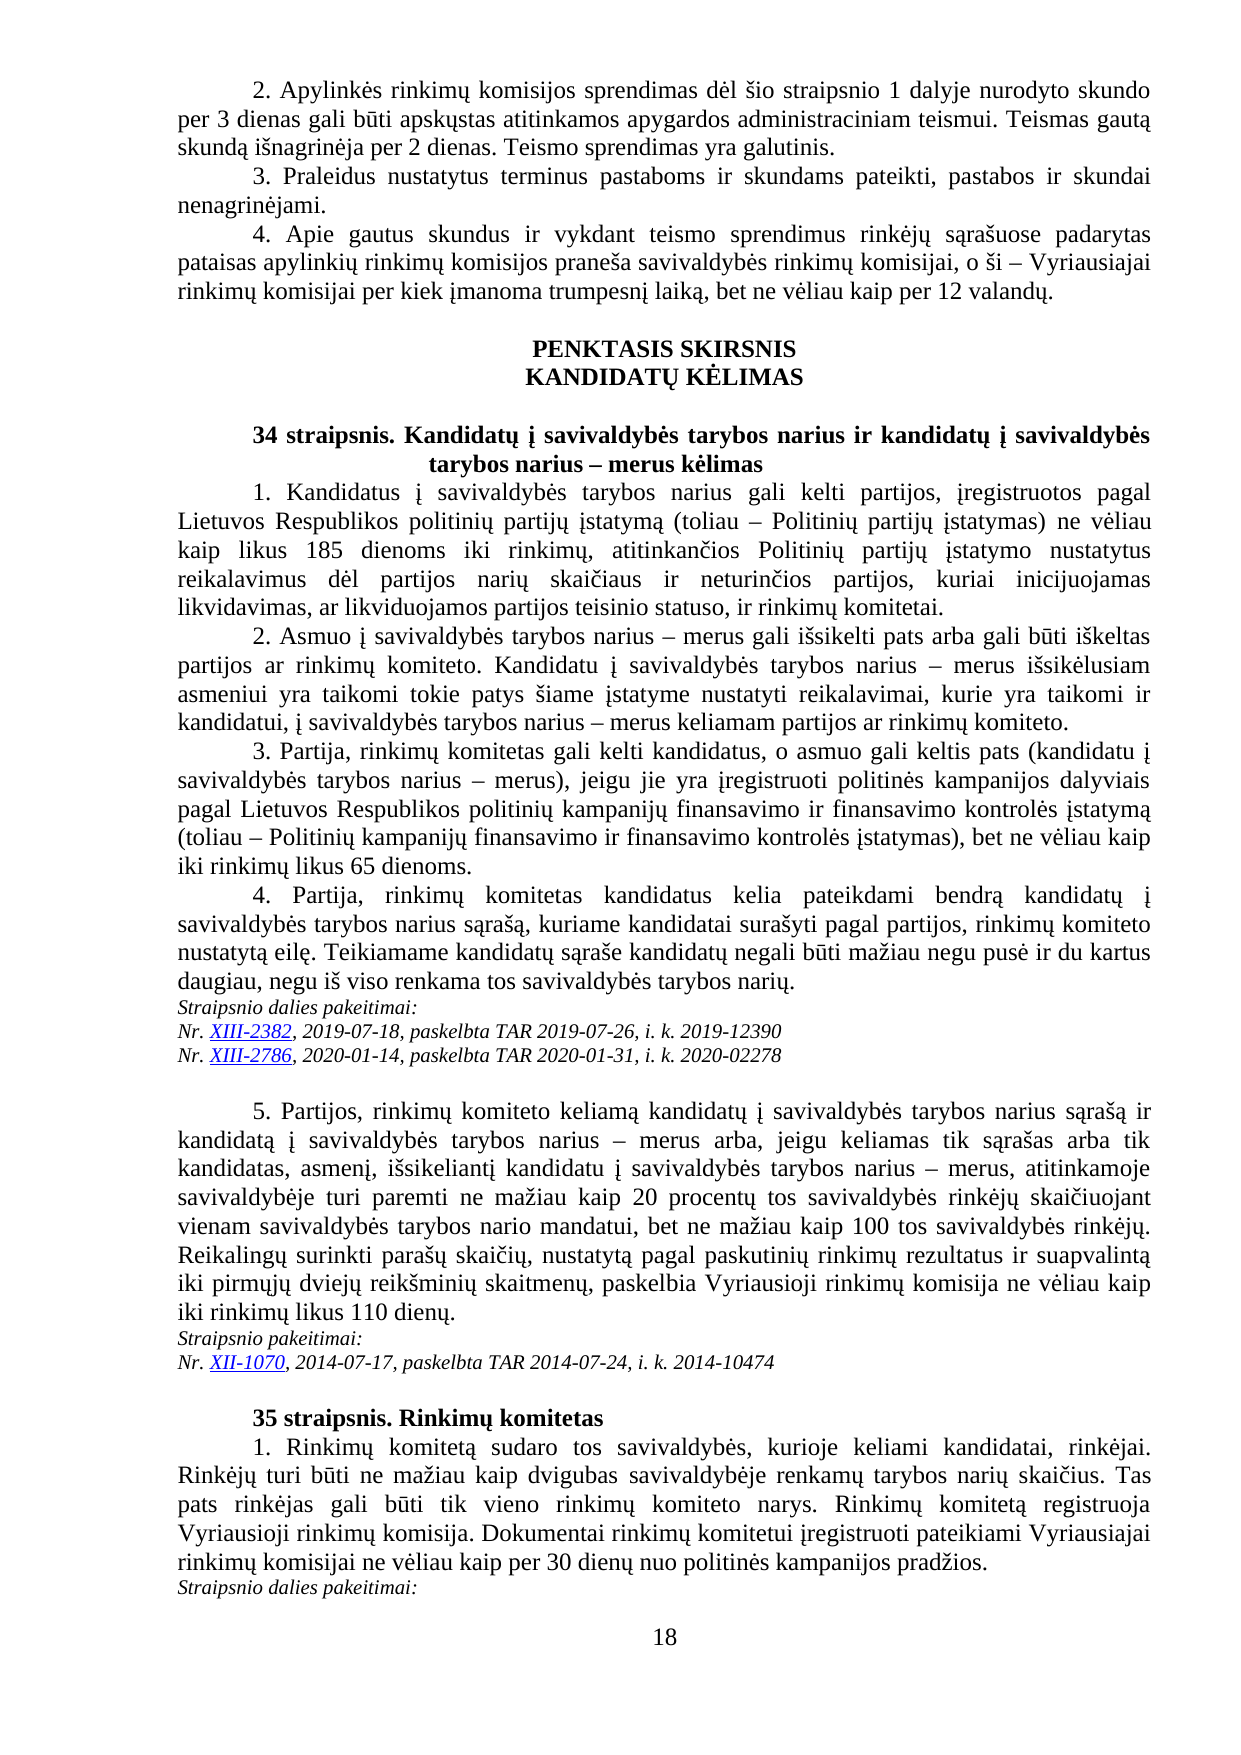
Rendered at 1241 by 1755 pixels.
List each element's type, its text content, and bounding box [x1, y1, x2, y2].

text Straipsnio dalies pakeitimai: [177, 1575, 1152, 1599]
text Nr. XIII-2382, 2019-07-18, paskelbta TAR 2019-07-26, i. k. 2019-12390 [177, 1019, 1152, 1043]
text Straipsnio dalies pakeitimai: [177, 995, 1152, 1019]
text 2. Asmuo į savivaldybės tarybos narius – merus gali išsikelti pats arba gali būti iškeltas partijos ar rinkimų komiteto. Kandidatu į savivaldybės tarybos narius – merus išsikėlusiam asmeniui yra taikomi tokie patys šiame įstatyme nustatyti reikalavimai, kurie yra taikomi ir kandidatui, į savivaldybės tarybos narius – merus keliamam partijos ar rinkimų komiteto. [177, 621, 1152, 736]
text Nr. XII-1070, 2014-07-17, paskelbta TAR 2014-07-24, i. k. 2014-10474 [177, 1350, 1152, 1374]
text Straipsnio pakeitimai: [177, 1326, 1152, 1350]
text 1. Kandidatus į savivaldybės tarybos narius gali kelti partijos, įregistruotos pagal Lietuvos Respublikos politinių partijų įstatymą (toliau – Politinių partijų įstatymas) ne vėliau kaip likus 185 dienoms iki rinkimų, atitinkančios Politinių partijų įstatymo nustatytus reikalavimus dėl partijos narių skaičiaus ir neturinčios partijos, kuriai inicijuojamas likvidavimas, ar likviduojamos partijos teisinio statuso, ir rinkimų komitetai. [177, 477, 1152, 621]
text 3. Partija, rinkimų komitetas gali kelti kandidatus, o asmuo gali keltis pats (kandidatu į savivaldybės tarybos narius – merus), jeigu jie yra įregistruoti politinės kampanijos dalyviais pagal Lietuvos Respublikos politinių kampanijų finansavimo ir finansavimo kontrolės įstatymą (toliau – Politinių kampanijų finansavimo ir finansavimo kontrolės įstatymas), bet ne vėliau kaip iki rinkimų likus 65 dienoms. [177, 736, 1152, 880]
text 5. Partijos, rinkimų komiteto keliamą kandidatų į savivaldybės tarybos narius sąrašą ir kandidatą į savivaldybės tarybos narius – merus arba, jeigu keliamas tik sąrašas arba tik kandidatas, asmenį, išsikeliantį kandidatu į savivaldybės tarybos narius – merus, atitinkamoje savivaldybėje turi paremti ne mažiau kaip 20 procentų tos savivaldybės rinkėjų skaičiuojant vienam savivaldybės tarybos nario mandatui, bet ne mažiau kaip 100 tos savivaldybės rinkėjų. Reikalingų surinkti parašų skaičių, nustatytą pagal paskutinių rinkimų rezultatus ir suapvalintą iki pirmųjų dviejų reikšminių skaitmenų, paskelbia Vyriausioji rinkimų komisija ne vėliau kaip iki rinkimų likus 110 dienų. [177, 1096, 1152, 1326]
text Nr. XIII-2786, 2020-01-14, paskelbta TAR 2020-01-31, i. k. 2020-02278 [177, 1043, 1152, 1067]
text 4. Partija, rinkimų komitetas kandidatus kelia pateikdami bendrą kandidatų į savivaldybės tarybos narius sąrašą, kuriame kandidatai surašyti pagal partijos, rinkimų komiteto nustatytą eilę. Teikiamame kandidatų sąraše kandidatų negali būti mažiau negu pusė ir du kartus daugiau, negu iš viso renkama tos savivaldybės tarybos narių. [177, 880, 1152, 995]
text 34 straipsnis. Kandidatų į savivaldybės tarybos narius ir kandidatų į savivaldybės tarybos narius – merus kėlimas [252, 420, 1152, 477]
text 35 straipsnis. Rinkimų komitetas [177, 1403, 1152, 1432]
text 1. Rinkimų komitetą sudaro tos savivaldybės, kurioje keliami kandidatai, rinkėjai. Rinkėjų turi būti ne mažiau kaip dvigubas savivaldybėje renkamų tarybos narių skaičius. Tas pats rinkėjas gali būti tik vieno rinkimų komiteto narys. Rinkimų komitetą registruoja Vyriausioji rinkimų komisija. Dokumentai rinkimų komitetui įregistruoti pateikiami Vyriausiajai rinkimų komisijai ne vėliau kaip per 30 dienų nuo politinės kampanijos pradžios. [177, 1432, 1152, 1575]
text 4. Apie gautus skundus ir vykdant teismo sprendimus rinkėjų sąrašuose padarytas pataisas apylinkių rinkimų komisijos praneša savivaldybės rinkimų komisijai, o ši – Vyriausiajai rinkimų komisijai per kiek įmanoma trumpesnį laiką, bet ne vėliau kaip per 12 valandų. [177, 219, 1152, 305]
text KANDIDATŲ KĖLIMAS [177, 362, 1152, 391]
text PENKTASIS SKIRSNIS [177, 334, 1152, 362]
text 2. Apylinkės rinkimų komisijos sprendimas dėl šio straipsnio 1 dalyje nurodyto skundo per 3 dienas gali būti apskųstas atitinkamos apygardos administraciniam teismui. Teismas gautą skundą išnagrinėja per 2 dienas. Teismo sprendimas yra galutinis. [177, 75, 1152, 161]
text 3. Praleidus nustatytus terminus pastaboms ir skundams pateikti, pastabos ir skundai nenagrinėjami. [177, 161, 1152, 219]
